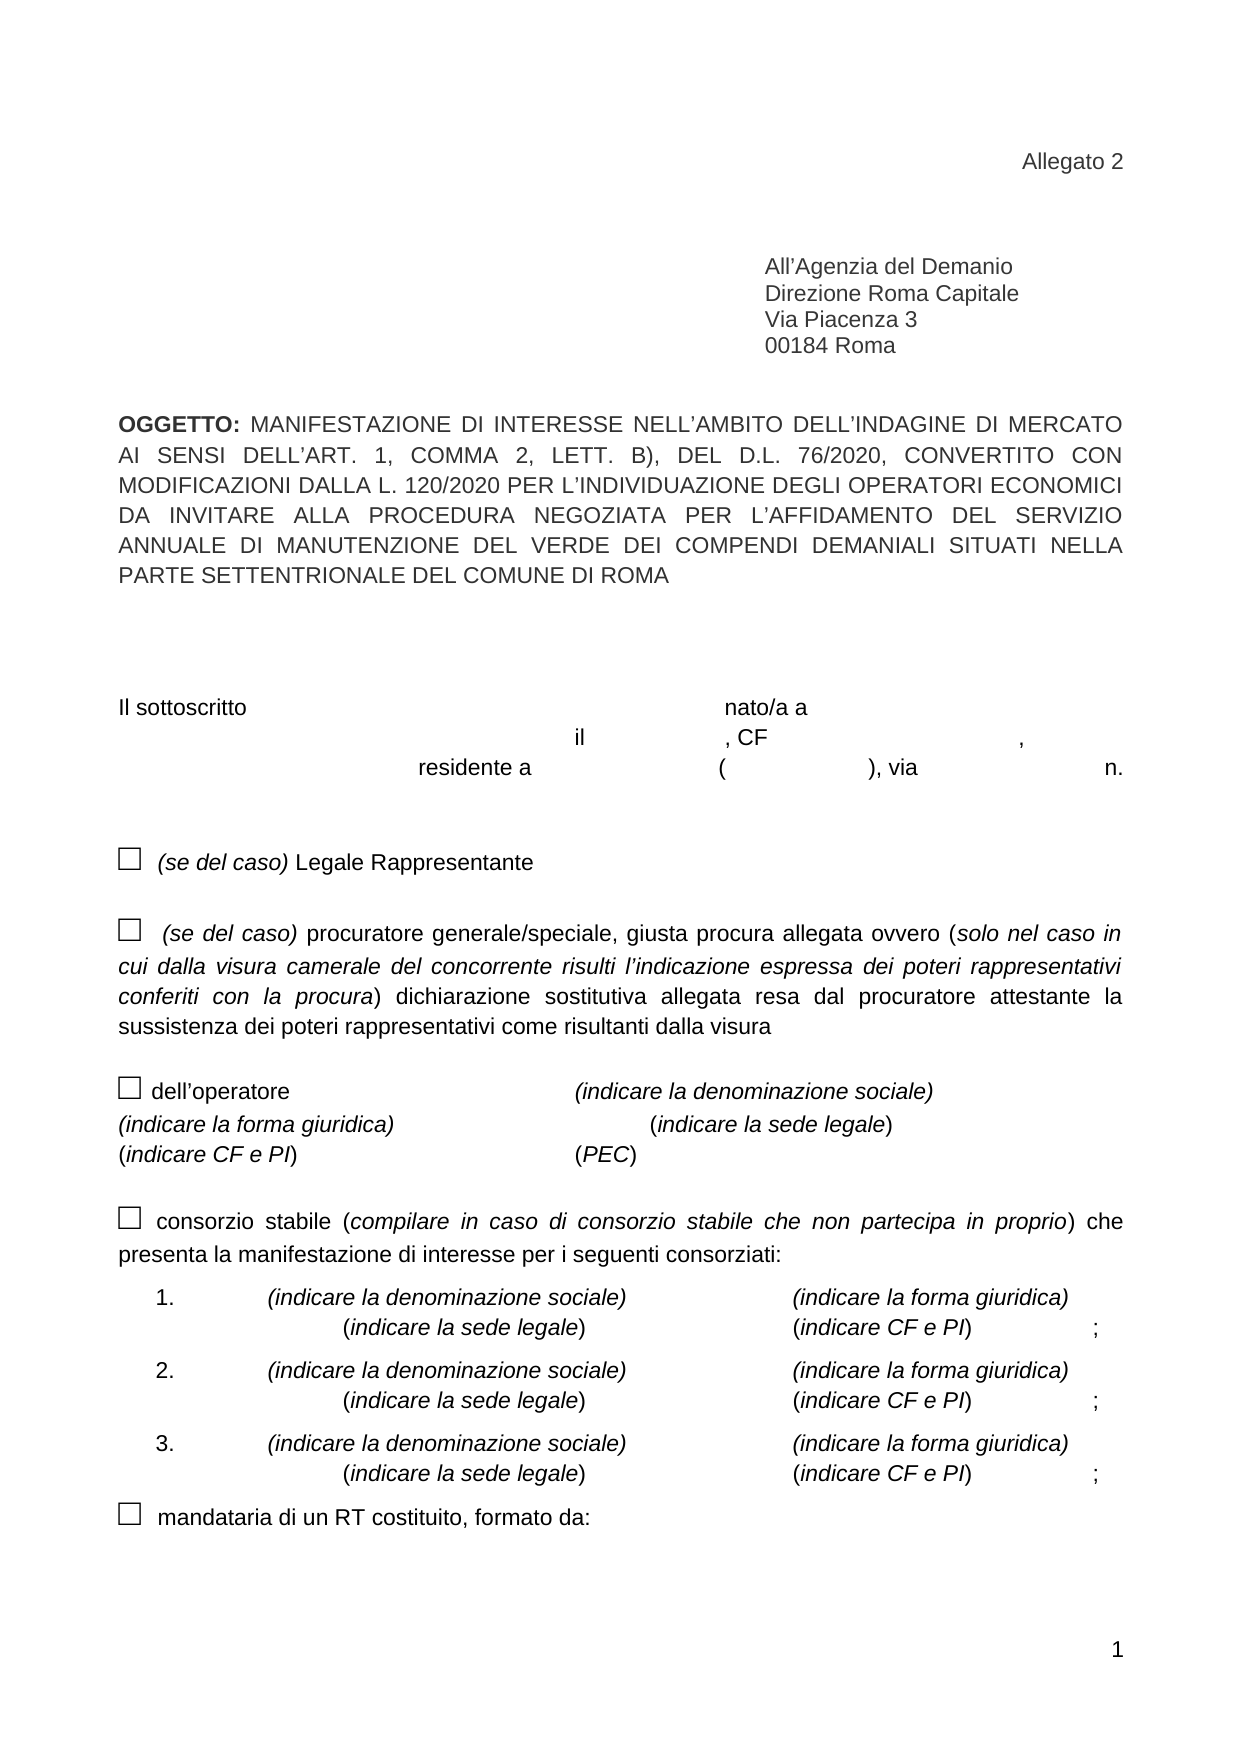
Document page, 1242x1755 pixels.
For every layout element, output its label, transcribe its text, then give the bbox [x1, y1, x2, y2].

text Allegato 2 [118, 148, 1123, 174]
text Direzione Roma Capitale [764, 279, 1123, 306]
list (indicare la denominazione sociale) (indicare la forma giuridica) (indicare la sede legale) (indicare CF e PI) ; [155, 1430, 1123, 1487]
text Via Piacenza 3 [764, 306, 1123, 332]
text □ (se del caso) procuratore generale/speciale, giusta procura allegata ovvero (solo nel caso in cui dalla visura camerale del concorrente risulti l’indicazione espressa dei poteri rappresentativi conferiti con la procura) dichiarazione sostitutiva allegata resa dal procuratore attestante la sussistenza dei poteri rappresentativi come risultanti dalla visura [118, 906, 1123, 1039]
text □ (se del caso) Legale Rappresentante [118, 835, 1123, 878]
text □ dell’operatore (indicare la denominazione sociale) (indicare la forma giuridica) (indicare la sede legale) (indicare CF e PI) (PEC) [118, 1064, 1123, 1168]
text Il sottoscritto nato/a a il , CF , residente a ( ), via n. [118, 694, 1123, 811]
text □ consorzio stabile (compilare in caso di consorzio stabile che non partecipa in proprio) che presenta la manifestazione di interesse per i seguenti consorziati: [118, 1194, 1123, 1268]
list (indicare la denominazione sociale) (indicare la forma giuridica) (indicare la sede legale) (indicare CF e PI) ; [155, 1284, 1123, 1341]
text All’Agenzia del Demanio [764, 253, 1123, 279]
text 00184 Roma [764, 332, 1123, 359]
text OGGETTO: MANIFESTAZIONE DI INTERESSE NELL’AMBITO DELL’INDAGINE DI MERCATO AI SENSI DELL’ART. 1, COMMA 2, LETT. B), DEL D.L. 76/2020, CONVERTITO CON MODIFICAZIONI DALLA L. 120/2020 PER L’INDIVIDUAZIONE DEGLI OPERATORI ECONOMICI DA INVITARE ALLA PROCEDURA NEGOZIATA PER L’AFFIDAMENTO DEL SERVIZIO ANNUALE DI MANUTENZIONE DEL VERDE DEI COMPENDI DEMANIALI SITUATI NELLA PARTE SETTENTRIONALE DEL COMUNE DI ROMA [118, 411, 1123, 589]
list (indicare la denominazione sociale) (indicare la forma giuridica) (indicare la sede legale) (indicare CF e PI) ; [155, 1357, 1123, 1414]
text □ mandataria di un RT costituito, formato da: [118, 1490, 1123, 1533]
